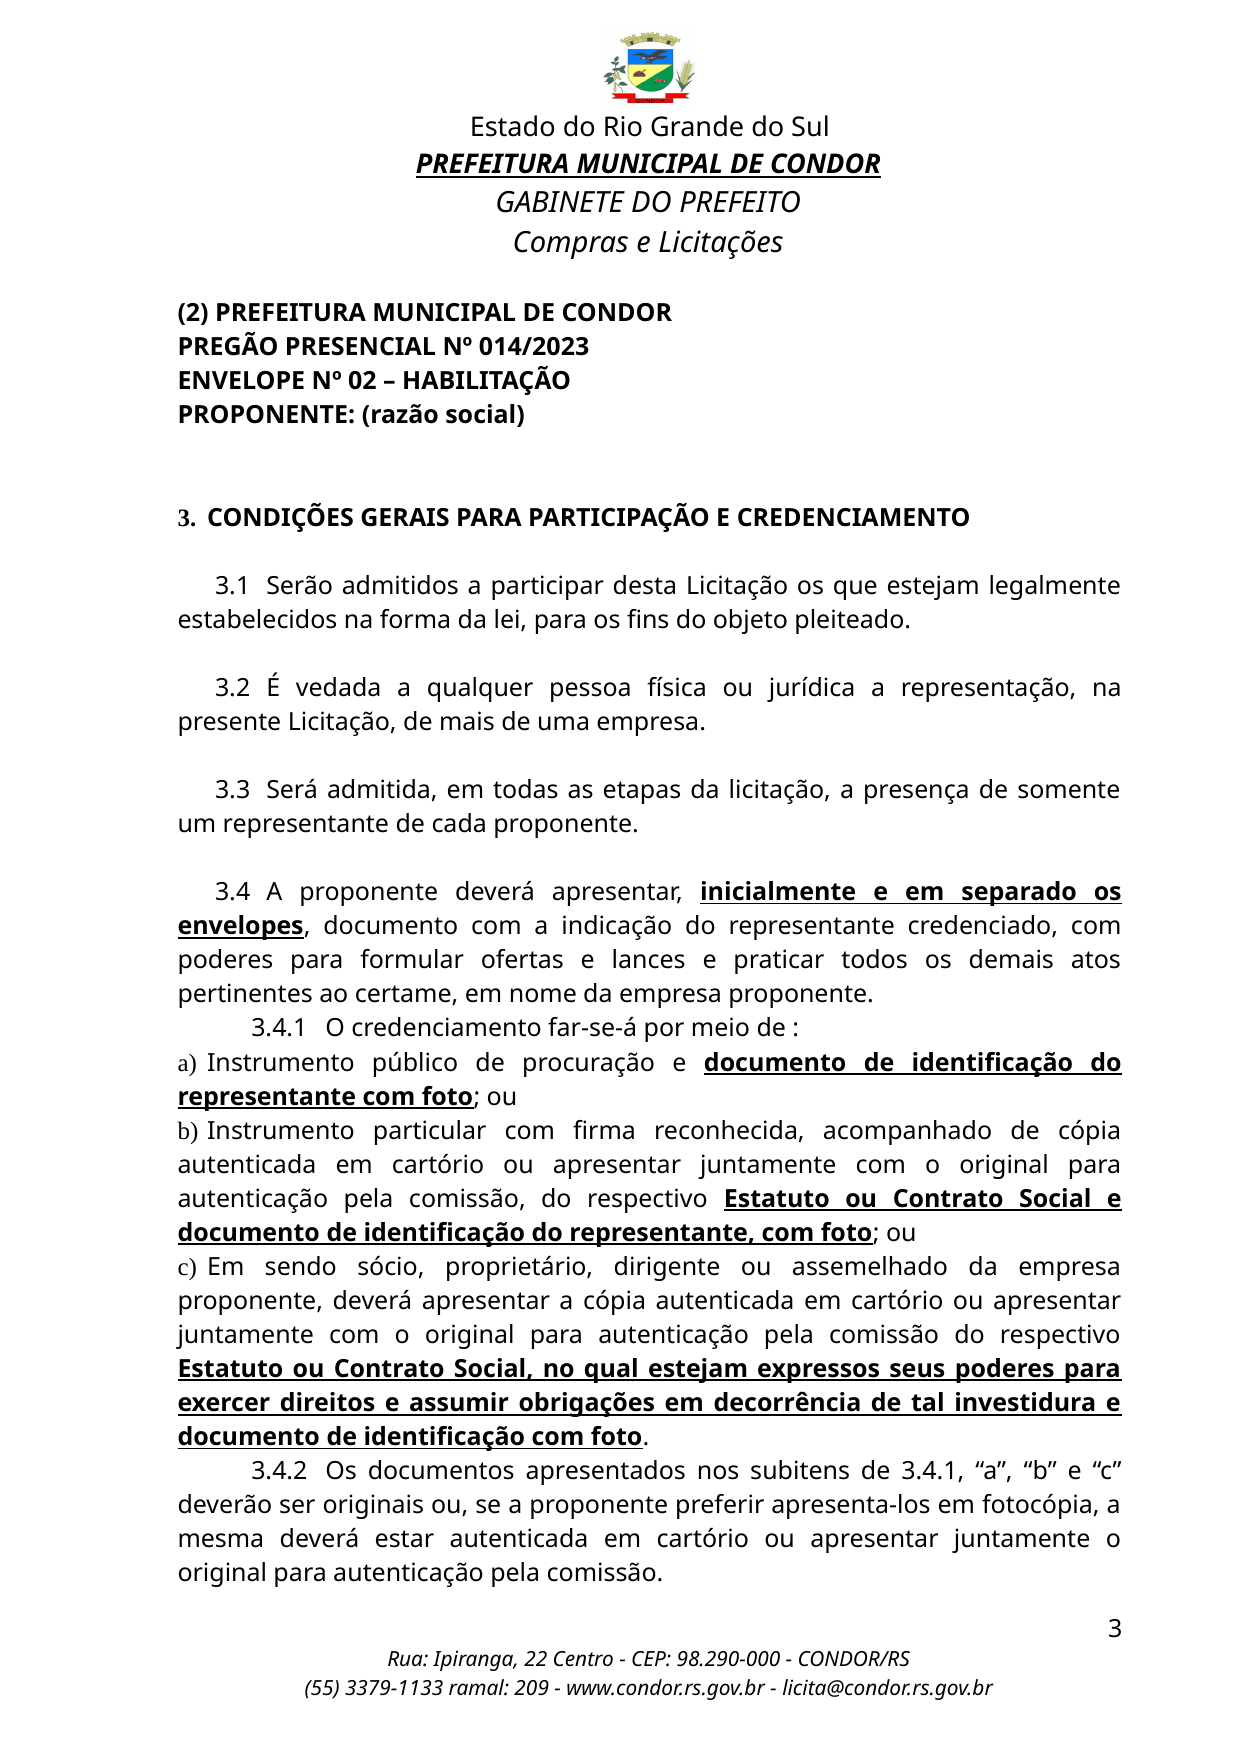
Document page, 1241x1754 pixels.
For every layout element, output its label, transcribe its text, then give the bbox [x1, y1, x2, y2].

list O credenciamento far-se-á por meio de : [177, 1010, 1122, 1044]
list exercer direitos e assumir obrigações em decorrência de tal investidura e [177, 1380, 1122, 1414]
list Instrumento particular com firma reconhecida, acompanhado de cópia autenticada em cartório ou apresentar juntamente com o original para autenticação pela comissão, do respectivo Estatuto ou Contrato Social e documento de identificação do representante, com foto; ou [177, 1112, 1122, 1248]
list Será admitida, em todas as etapas da licitação, a presença de somente um representante de cada proponente. [177, 772, 1122, 840]
list Instrumento público de procuração e documento de identificação do representante com foto; ou [177, 1044, 1122, 1112]
list A proponente deverá apresentar, inicialmente e em separado os envelopes, documento com a indicação do representante credenciado, com poderes para formular ofertas e lances e praticar todos os demais atos pertinentes ao certame, em nome da empresa proponente. [177, 874, 1122, 1010]
text ENVELOPE Nº 02 – HABILITAÇÃO [177, 363, 1122, 397]
list Em sendo sócio, proprietário, dirigente ou assemelhado da empresa proponente, deverá apresentar a cópia autenticada em cartório ou apresentar juntamente com o original para autenticação pela comissão do respectivo Estatuto ou Contrato Social, no qual estejam expressos seus poderes para [177, 1248, 1122, 1379]
list Os documentos apresentados nos subitens de 3.4.1, “a”, “b” e “c” deverão ser originais ou, se a proponente preferir apresenta-los em fotocópia, a mesma deverá estar autenticada em cartório ou apresentar juntamente o original para autenticação pela comissão. [177, 1453, 1122, 1589]
list É vedada a qualquer pessoa física ou jurídica a representação, na presente Licitação, de mais de uma empresa. [177, 669, 1122, 738]
list Serão admitidos a participar desta Licitação os que estejam legalmente estabelecidos na forma da lei, para os fins do objeto pleiteado. [177, 567, 1122, 635]
text PREGÃO PRESENCIAL Nº 014/2023 [177, 329, 1122, 363]
list documento de identificação com foto. [177, 1415, 1122, 1453]
text PROPONENTE: (razão social) [177, 397, 1122, 431]
list CONDIÇÕES GERAIS PARA PARTICIPAÇÃO E CREDENCIAMENTO [177, 499, 1122, 533]
text (2) PREFEITURA MUNICIPAL DE CONDOR [177, 295, 1122, 329]
